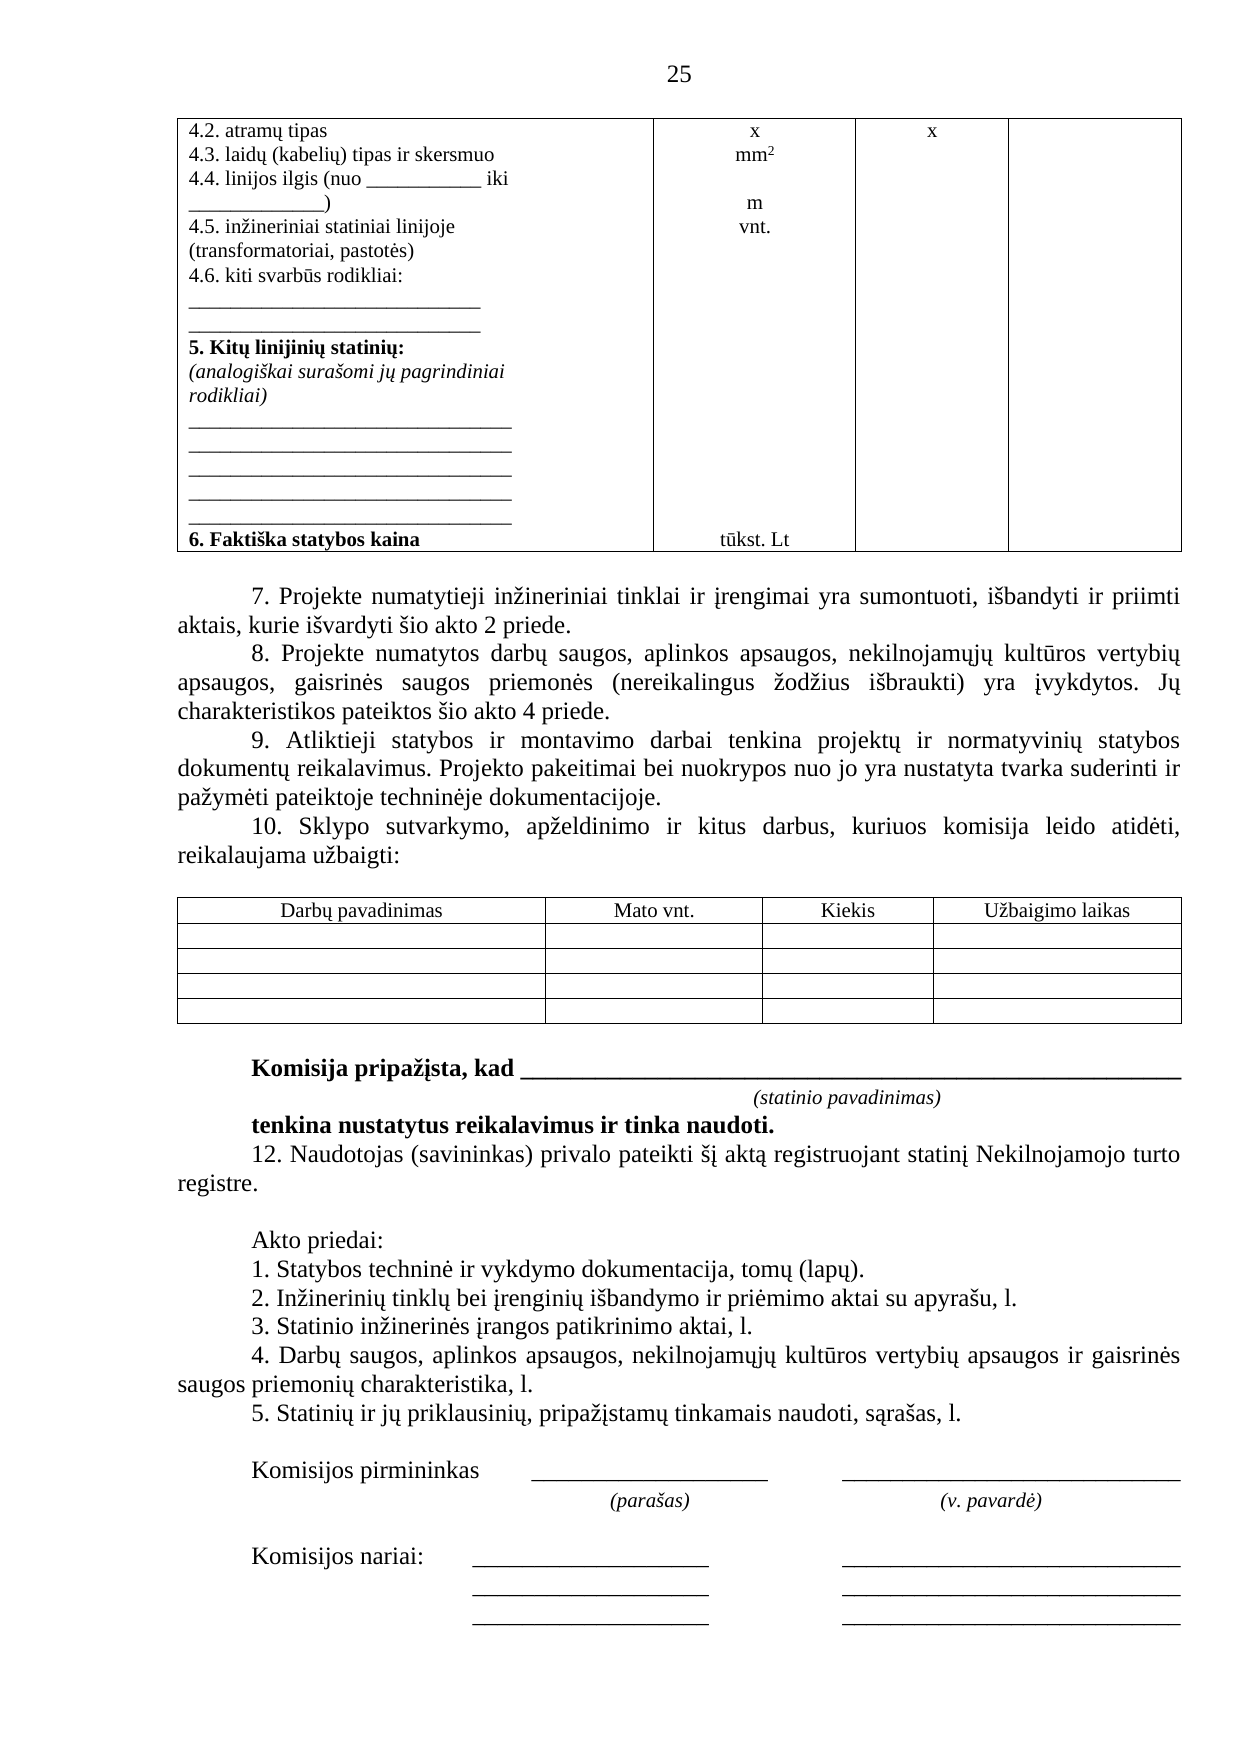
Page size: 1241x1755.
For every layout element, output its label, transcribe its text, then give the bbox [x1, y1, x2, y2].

text 8. Projekte numatytos darbų saugos, aplinkos apsaugos, nekilnojamųjų kultūros vertybių apsaugos, gaisrinės saugos priemonės (nereikalingus žodžius išbraukti) yra įvykdytos. Jų charakteristikos pateiktos šio akto 4 priede. [177, 638, 1181, 725]
text (parašas) (v. pavardė) [177, 1484, 1181, 1513]
table_header Užbaigimo laikas [934, 898, 1181, 922]
table_cell [934, 949, 1181, 973]
text Komisija pripažįsta, kad [177, 1053, 1181, 1081]
text 10. Sklypo sutvarkymo, apželdinimo ir kitus darbus, kuriuos komisija leido atidėti, reikalaujama užbaigti: [177, 811, 1181, 868]
table_cell [763, 974, 933, 998]
table_cell [763, 949, 933, 973]
table_cell [763, 999, 933, 1023]
table_cell [178, 974, 545, 998]
text (statinio pavadinimas) [177, 1081, 1181, 1110]
table_cell [934, 999, 1181, 1023]
text Komisijos nariai: [177, 1541, 1181, 1570]
table_cell [546, 924, 762, 947]
table_cell 4.2. atramų tipas 4.3. laidų (kabelių) tipas ir skersmuo 4.4. linijos ilgis (nuo ___________ iki _____________) 4.5. inžineriniai statiniai linijoje (transformatoriai, pastotės) 4.6. kiti svarbūs rodikliai: ____________________________ ____________________________ 5. Kitų linijinių statinių: (analogiškai surašomi jų pagrindiniai rodikliai) _______________________________ _______________________________ _______________________________ _______________________________ _______________________________ 6. Faktiška statybos kaina [178, 119, 653, 551]
table_header Darbų pavadinimas [178, 898, 545, 922]
table_cell [178, 949, 545, 973]
table_cell [1009, 119, 1181, 551]
text 1. Statybos techninė ir vykdymo dokumentacija, tomų (lapų). [177, 1254, 1181, 1283]
table_cell [178, 999, 545, 1023]
table_cell [546, 949, 762, 973]
table_cell x [856, 119, 1008, 551]
table_header Mato vnt. [546, 898, 762, 922]
table_cell [763, 924, 933, 947]
text 7. Projekte numatytieji inžineriniai tinklai ir įrengimai yra sumontuoti, išbandyti ir priimti aktais, kurie išvardyti šio akto 2 priede. [177, 581, 1181, 638]
table_cell [934, 974, 1181, 998]
text 9. Atliktieji statybos ir montavimo darbai tenkina projektų ir normatyvinių statybos dokumentų reikalavimus. Projekto pakeitimai bei nuokrypos nuo jo yra nustatyta tvarka suderinti ir pažymėti pateiktoje techninėje dokumentacijoje. [177, 725, 1181, 811]
table_cell [934, 924, 1181, 947]
text 2. Inžinerinių tinklų bei įrenginių išbandymo ir priėmimo aktai su apyrašu, l. [177, 1283, 1181, 1311]
table_header Kiekis [763, 898, 933, 922]
table_cell x mm2 m vnt. tūkst. Lt [654, 119, 855, 551]
text 3. Statinio inžinerinės įrangos patikrinimo aktai, l. [177, 1311, 1181, 1340]
table_cell [546, 999, 762, 1023]
text 12. Naudotojas (savininkas) privalo pateikti šį aktą registruojant statinį Nekilnojamojo turto registre. [177, 1139, 1181, 1196]
table_cell [546, 974, 762, 998]
text Akto priedai: [177, 1225, 1181, 1254]
text tenkina nustatytus reikalavimus ir tinka naudoti. [177, 1110, 1181, 1139]
text 5. Statinių ir jų priklausinių, pripažįstamų tinkamais naudoti, sąrašas, l. [177, 1398, 1181, 1426]
text Komisijos pirmininkas [177, 1455, 1181, 1484]
text 4. Darbų saugos, aplinkos apsaugos, nekilnojamųjų kultūros vertybių apsaugos ir gaisrinės saugos priemonių charakteristika, l. [177, 1340, 1181, 1398]
table_cell [178, 924, 545, 947]
